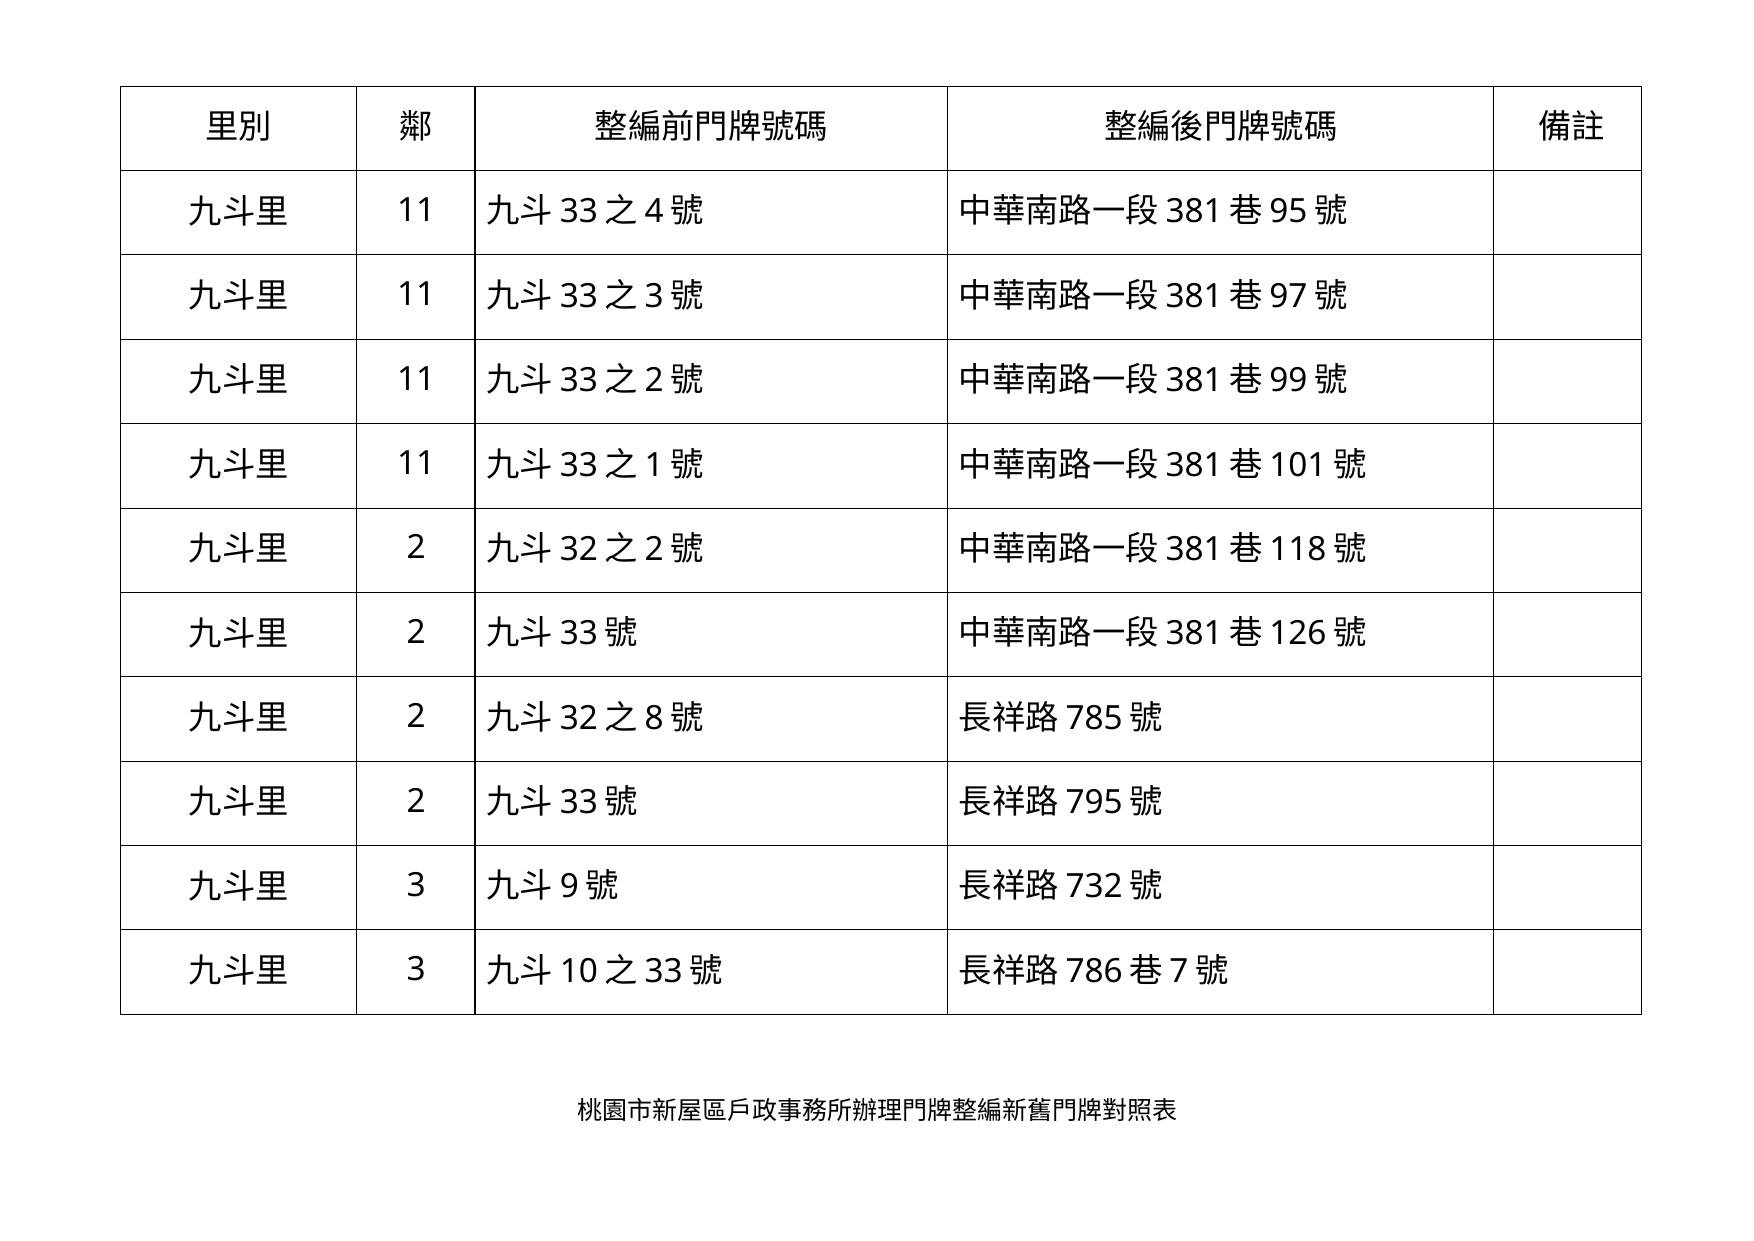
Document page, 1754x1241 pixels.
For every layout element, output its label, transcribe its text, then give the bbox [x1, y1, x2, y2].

table_cell 長祥路732號 [948, 846, 1493, 929]
table_cell [1494, 762, 1641, 845]
table_cell 九斗33之2號 [476, 340, 947, 423]
table_cell 2 [357, 677, 474, 761]
table_cell 九斗里 [121, 930, 356, 1014]
table_header 備註 [1494, 87, 1641, 170]
table_cell 11 [357, 255, 474, 339]
table_cell 九斗33號 [476, 762, 947, 845]
table_cell [1494, 171, 1641, 254]
table_cell [1494, 846, 1641, 929]
text 桃園市新屋區戶政事務所辦理門牌整編新舊門牌對照表 [150, 1090, 1604, 1127]
table_cell 11 [357, 340, 474, 423]
table_cell 九斗里 [121, 593, 356, 676]
table_cell 九斗33之4號 [476, 171, 947, 254]
table_cell 中華南路一段381巷118號 [948, 509, 1493, 592]
table_cell [1494, 930, 1641, 1014]
table_cell 2 [357, 762, 474, 845]
table_cell 九斗里 [121, 677, 356, 761]
table_cell 2 [357, 509, 474, 592]
table_cell 中華南路一段381巷97號 [948, 255, 1493, 339]
table_cell [1494, 509, 1641, 592]
table_cell [1494, 255, 1641, 339]
table_cell 中華南路一段381巷126號 [948, 593, 1493, 676]
table_cell [1494, 340, 1641, 423]
table_cell 九斗里 [121, 171, 356, 254]
table_cell 九斗里 [121, 255, 356, 339]
table_cell 九斗里 [121, 762, 356, 845]
table_cell 長祥路786巷7號 [948, 930, 1493, 1014]
table_cell 中華南路一段381巷101號 [948, 424, 1493, 507]
table_cell 九斗32之2號 [476, 509, 947, 592]
table_cell 九斗里 [121, 340, 356, 423]
table_cell 九斗里 [121, 509, 356, 592]
table_header 整編後門牌號碼 [948, 87, 1493, 170]
table_cell 九斗32之8號 [476, 677, 947, 761]
table_cell 九斗33之3號 [476, 255, 947, 339]
table_cell [1494, 424, 1641, 507]
table_cell 3 [357, 846, 474, 929]
table_header 鄰 [357, 87, 474, 170]
table_cell [1494, 677, 1641, 761]
table_cell 11 [357, 171, 474, 254]
table_cell 九斗里 [121, 424, 356, 507]
table_cell [1494, 593, 1641, 676]
table_header 里別 [121, 87, 356, 170]
table_cell 九斗9號 [476, 846, 947, 929]
table_cell 九斗10之33號 [476, 930, 947, 1014]
table_cell 3 [357, 930, 474, 1014]
table_cell 長祥路785號 [948, 677, 1493, 761]
table_cell 九斗33號 [476, 593, 947, 676]
table_cell 中華南路一段381巷95號 [948, 171, 1493, 254]
table_cell 九斗里 [121, 846, 356, 929]
table_cell 中華南路一段381巷99號 [948, 340, 1493, 423]
table_cell 長祥路795號 [948, 762, 1493, 845]
table_cell 九斗33之1號 [476, 424, 947, 507]
table_header 整編前門牌號碼 [476, 87, 947, 170]
table_cell 2 [357, 593, 474, 676]
table_cell 11 [357, 424, 474, 507]
